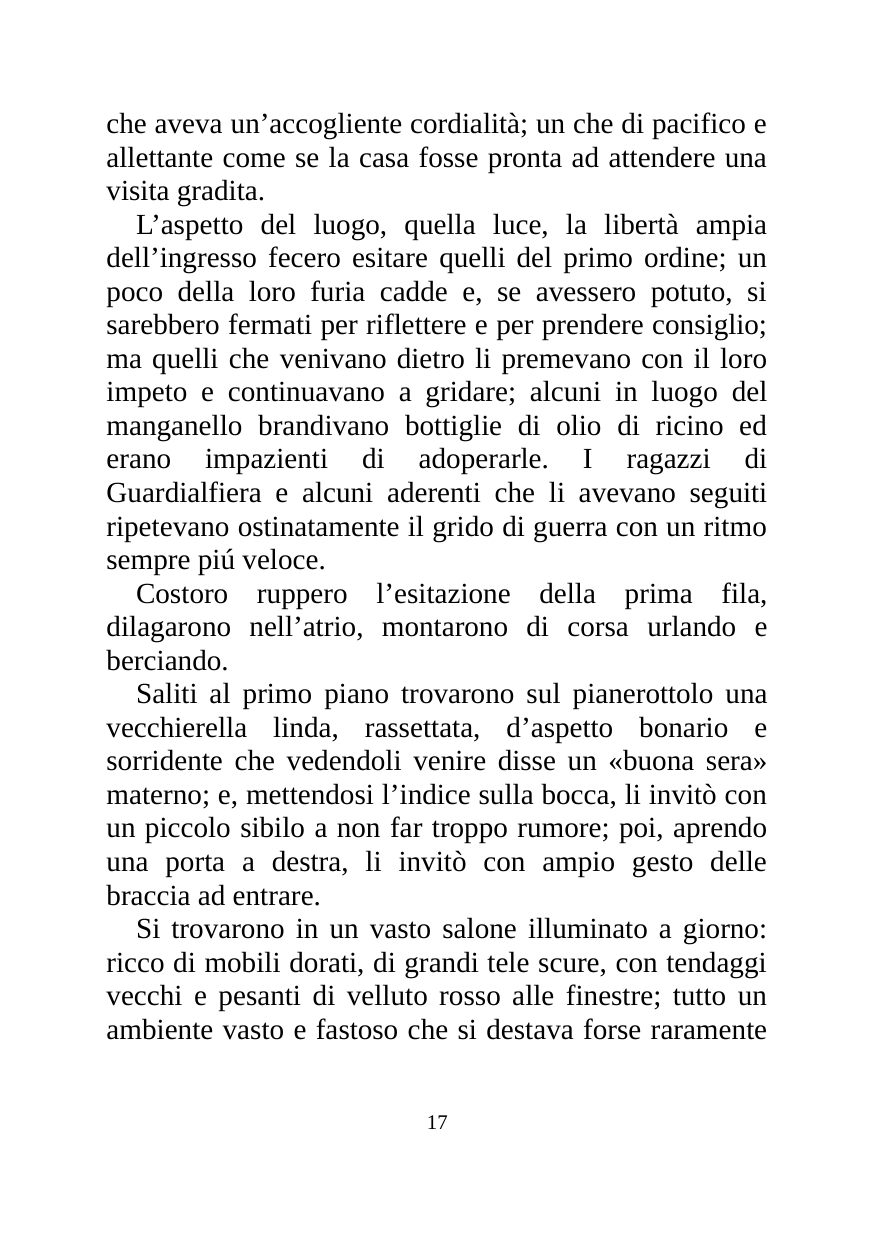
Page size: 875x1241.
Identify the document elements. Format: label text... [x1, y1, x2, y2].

text Saliti al primo piano trovarono sul pianerottolo una vecchierella linda, rassettata, d’aspetto bonario e sorridente che vedendoli venire disse un «buona sera» materno; e, mettendosi l’indice sulla bocca, li invitò con un piccolo sibilo a non far troppo rumore; poi, aprendo una porta a destra, li invitò con ampio gesto delle braccia ad entrare. [106, 676, 768, 911]
text Costoro ruppero l’esitazione della prima fila, dilagarono nell’atrio, montarono di corsa urlando e berciando. [106, 576, 768, 676]
text L’aspetto del luogo, quella luce, la libertà ampia dell’ingresso fecero esitare quelli del primo ordine; un poco della loro furia cadde e, se avessero potuto, si sarebbero fermati per riflettere e per prendere consiglio; ma quelli che venivano dietro li premevano con il loro impeto e continuavano a gridare; alcuni in luogo del manganello brandivano bottiglie di olio di ricino ed erano impazienti di adoperarle. I ragazzi di Guardialfiera e alcuni aderenti che li avevano seguiti ripetevano ostinatamente il grido di guerra con un ritmo sempre piú veloce. [106, 207, 768, 576]
text Si trovarono in un vasto salone illuminato a giorno: ricco di mobili dorati, di grandi tele scure, con tendaggi vecchi e pesanti di velluto rosso alle finestre; tutto un ambiente vasto e fastoso che si destava forse raramente [106, 911, 768, 1045]
text che aveva un’accogliente cordialità; un che di pacifico e allettante come se la casa fosse pronta ad attendere una visita gradita. [106, 106, 768, 207]
